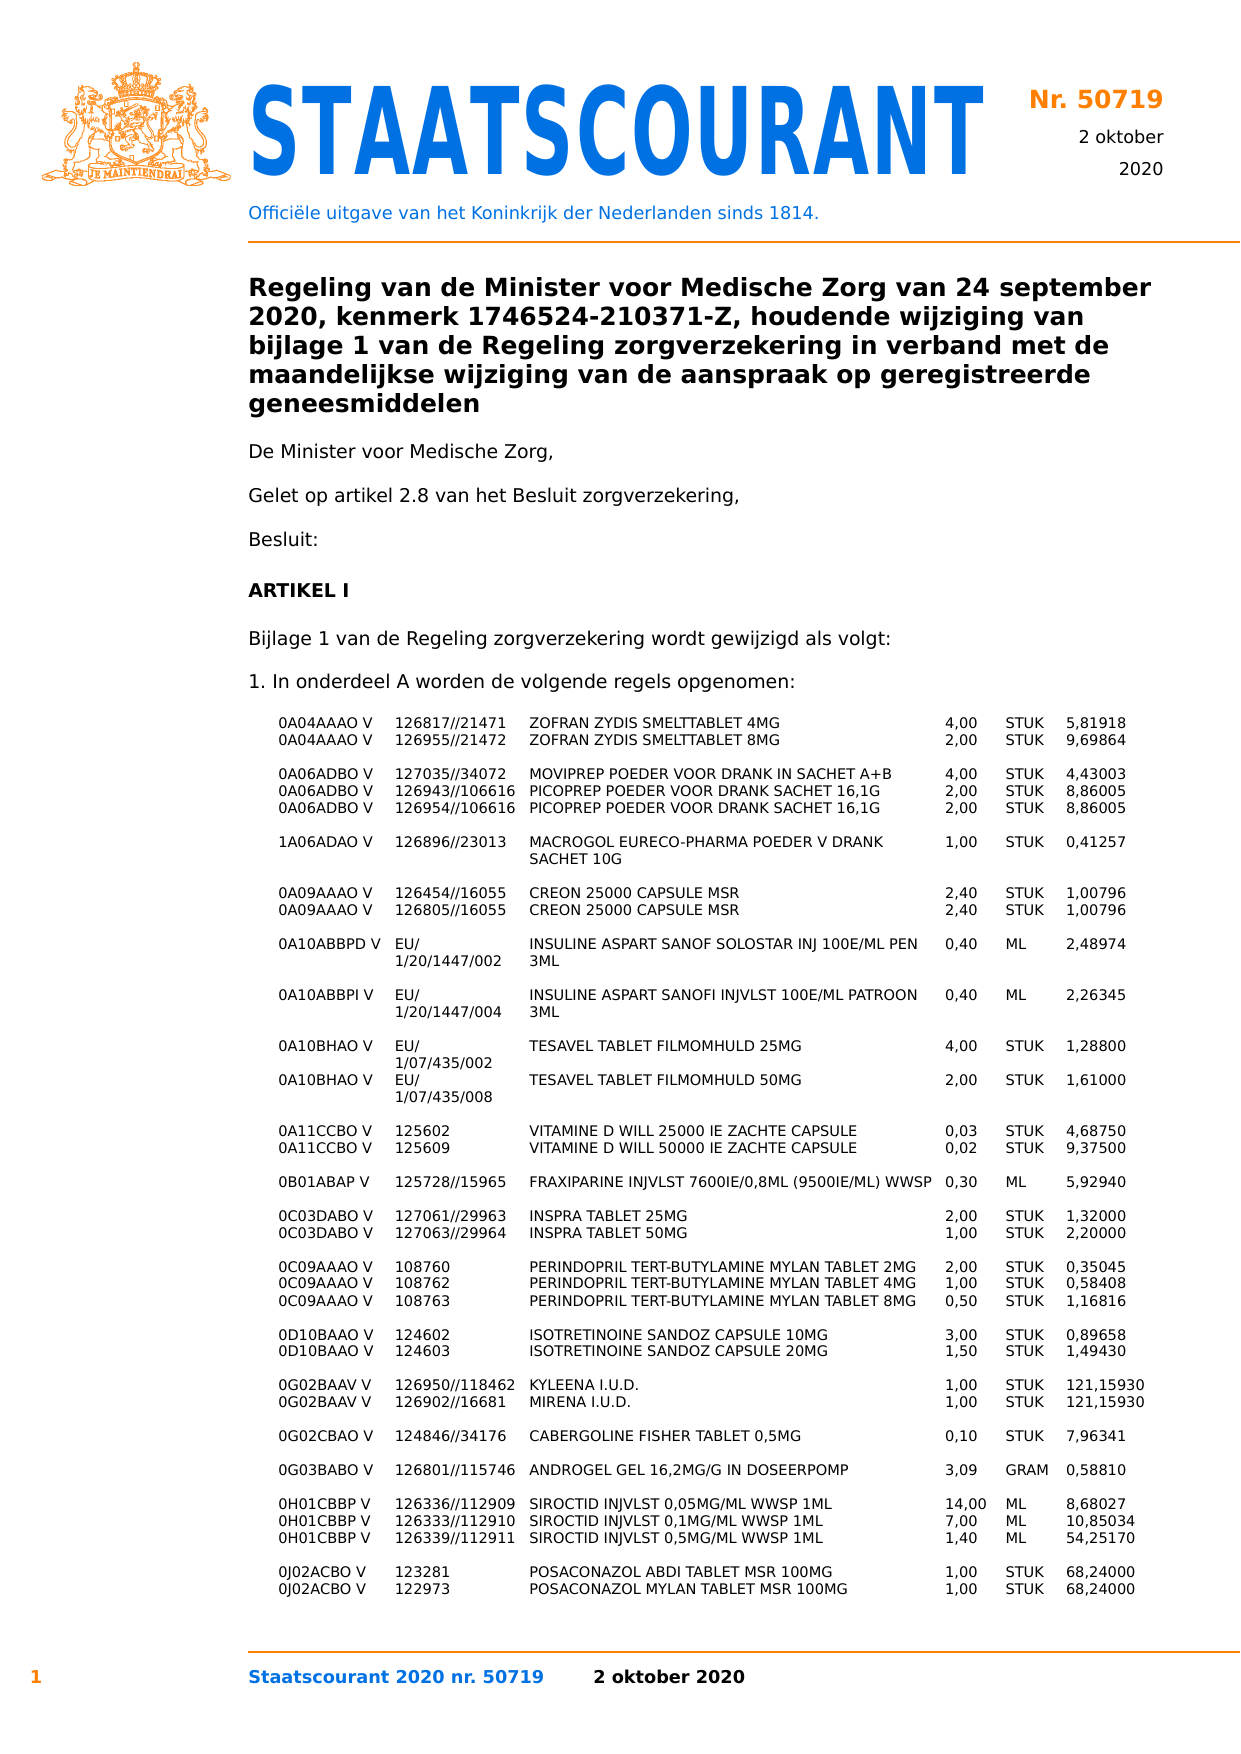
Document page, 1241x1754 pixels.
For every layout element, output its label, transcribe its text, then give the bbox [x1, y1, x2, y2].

table_cell 5,92940 [1060, 1174, 1163, 1191]
picture [41, 62, 231, 186]
table_cell STUK [999, 1038, 1060, 1072]
table_cell STUK [999, 1343, 1060, 1360]
table_cell 124603 [389, 1343, 523, 1360]
table_cell 0J02ACBO V [278, 1581, 388, 1598]
table_cell 0,40 [939, 936, 999, 970]
table_cell 1,61000 [1060, 1072, 1163, 1106]
table_cell 7,96341 [1060, 1428, 1163, 1445]
table_cell INSPRA TABLET 25MG [523, 1208, 939, 1224]
table_cell 1,28800 [1060, 1038, 1163, 1072]
table_cell 4,43003 [1060, 766, 1163, 783]
table_cell CABERGOLINE FISHER TABLET 0,5MG [523, 1428, 939, 1445]
table_cell PICOPREP POEDER VOOR DRANK SACHET 16,1G [523, 800, 939, 817]
table_cell INSPRA TABLET 50MG [523, 1225, 939, 1241]
table_cell 2020 [998, 153, 1240, 203]
table_cell 0,03 [939, 1123, 999, 1139]
table_cell 0H01CBBP V [278, 1513, 388, 1530]
table_cell 8,86005 [1060, 783, 1163, 800]
table_cell 126896//23013 [389, 834, 523, 868]
table_cell VITAMINE D WILL 25000 IE ZACHTE CAPSULE [523, 1123, 939, 1139]
table_cell 2,00 [939, 783, 999, 800]
table_cell STUK [999, 1293, 1060, 1309]
table_cell 0,50 [939, 1293, 999, 1309]
table_cell 0,89658 [1060, 1326, 1163, 1343]
table_cell STUK [999, 800, 1060, 817]
table_cell 126950//118462 [389, 1377, 523, 1394]
table_cell 0,58810 [1060, 1462, 1163, 1479]
table_cell 0G02BAAV V [278, 1377, 388, 1394]
table_cell ISOTRETINOINE SANDOZ CAPSULE 10MG [523, 1326, 939, 1343]
table_cell 4,68750 [1060, 1123, 1163, 1139]
table_cell TESAVEL TABLET FILMOMHULD 50MG [523, 1072, 939, 1106]
table_cell PICOPREP POEDER VOOR DRANK SACHET 16,1G [523, 783, 939, 800]
table_header Nr. 50719 [998, 62, 1240, 121]
table_cell 126339//112911 [389, 1530, 523, 1547]
table_cell 9,37500 [1060, 1140, 1163, 1157]
table_cell 0,35045 [1060, 1259, 1163, 1275]
table_cell STUK [999, 1428, 1060, 1445]
table_cell PERINDOPRIL TERT-BUTYLAMINE MYLAN TABLET 4MG [523, 1275, 939, 1292]
table_cell 0C09AAAO V [278, 1259, 388, 1275]
text Bijlage 1 van de Regeling zorgverzekering wordt gewijzigd als volgt: [248, 627, 1163, 649]
table_cell [278, 1191, 1163, 1207]
table_cell 4,00 [939, 1038, 999, 1072]
table_cell 124846//34176 [389, 1428, 523, 1445]
table_cell 1,32000 [1060, 1208, 1163, 1224]
table_cell 1,16816 [1060, 1293, 1163, 1309]
table_cell STUK [999, 1394, 1060, 1411]
table_cell STUK [999, 1123, 1060, 1139]
table_cell 68,24000 [1060, 1581, 1163, 1598]
table_cell 1,49430 [1060, 1343, 1163, 1360]
table_cell 125728//15965 [389, 1174, 523, 1191]
table_cell SIROCTID INJVLST 0,5MG/ML WWSP 1ML [523, 1530, 939, 1547]
table_cell [278, 1411, 1163, 1428]
table_cell SIROCTID INJVLST 0,05MG/ML WWSP 1ML [523, 1496, 939, 1513]
table_cell STUK [999, 1140, 1060, 1157]
table_cell POSACONAZOL MYLAN TABLET MSR 100MG [523, 1581, 939, 1598]
table_cell 0A11CCBO V [278, 1140, 388, 1157]
table_cell 126954//106616 [389, 800, 523, 817]
subtitle Regeling van de Minister voor Medische Zorg van 24 september 2020, kenmerk 1746524-210371-Z, houdende wijziging van bijlage 1 van de Regeling zorgverzekering in verband met de maandelijkse wijziging van de aanspraak op geregistreerde geneesmiddelen [248, 273, 1163, 419]
table_cell 0G03BABO V [278, 1462, 388, 1479]
table_cell EU/1/20/1447/002 [389, 936, 523, 970]
table_cell [278, 1241, 1163, 1258]
table_cell 127035//34072 [389, 766, 523, 783]
table_cell 0A06ADBO V [278, 766, 388, 783]
table_cell 126454//16055 [389, 885, 523, 902]
table_cell 127061//29963 [389, 1208, 523, 1224]
table_cell INSULINE ASPART SANOF SOLOSTAR INJ 100E/ML PEN 3ML [523, 936, 939, 970]
table_header 5,81918 [1060, 715, 1163, 732]
table_cell 8,68027 [1060, 1496, 1163, 1513]
table_cell 9,69864 [1060, 732, 1163, 749]
table_cell 3,00 [939, 1326, 999, 1343]
table_cell 0A06ADBO V [278, 783, 388, 800]
table_cell GRAM [999, 1462, 1060, 1479]
table_header 0A04AAAO V [278, 715, 388, 732]
table_cell [278, 1479, 1163, 1496]
table_cell Officiële uitgave van het Koninkrijk der Nederlanden sinds 1814. [248, 203, 1240, 241]
table_cell [278, 1445, 1163, 1462]
table_cell 0,40 [939, 987, 999, 1021]
table_cell 126805//16055 [389, 902, 523, 919]
table_header [25, 62, 248, 241]
table_cell 1,40 [939, 1530, 999, 1547]
table_cell 121,15930 [1060, 1377, 1163, 1394]
table_cell 126943//106616 [389, 783, 523, 800]
table_cell 8,86005 [1060, 800, 1163, 817]
table_cell EU/1/20/1447/004 [389, 987, 523, 1021]
text Besluit: [248, 528, 1163, 550]
table_cell 2,48974 [1060, 936, 1163, 970]
table_cell MOVIPREP POEDER VOOR DRANK IN SACHET A+B [523, 766, 939, 783]
table_cell PERINDOPRIL TERT-BUTYLAMINE MYLAN TABLET 8MG [523, 1293, 939, 1309]
table_cell 14,00 [939, 1496, 999, 1513]
table_cell 0C09AAAO V [278, 1293, 388, 1309]
table_cell STUK [999, 1225, 1060, 1241]
table_cell 125602 [389, 1123, 523, 1139]
table_cell [278, 970, 1163, 987]
table_cell STUK [999, 732, 1060, 749]
table_cell 0G02BAAV V [278, 1394, 388, 1411]
table_cell 0B01ABAP V [278, 1174, 388, 1191]
table_cell 0D10BAAO V [278, 1343, 388, 1360]
table_cell 2,26345 [1060, 987, 1163, 1021]
table_cell PERINDOPRIL TERT-BUTYLAMINE MYLAN TABLET 2MG [523, 1259, 939, 1275]
table_cell 1,00796 [1060, 902, 1163, 919]
table_cell STUK [999, 885, 1060, 902]
table_cell EU/1/07/435/002 [389, 1038, 523, 1072]
table_cell STUK [999, 1208, 1060, 1224]
table_cell 0A11CCBO V [278, 1123, 388, 1139]
table_cell 0,30 [939, 1174, 999, 1191]
table_cell TESAVEL TABLET FILMOMHULD 25MG [523, 1038, 939, 1072]
table_cell POSACONAZOL ABDI TABLET MSR 100MG [523, 1564, 939, 1581]
table_cell STUK [999, 1326, 1060, 1343]
table_cell 0A09AAAO V [278, 902, 388, 919]
table_header 126817//21471 [389, 715, 523, 732]
table_cell 2 oktober [998, 121, 1240, 153]
table_cell CREON 25000 CAPSULE MSR [523, 885, 939, 902]
table_cell 0,02 [939, 1140, 999, 1157]
table_cell 1,50 [939, 1343, 999, 1360]
table_cell 124602 [389, 1326, 523, 1343]
table_cell [278, 1021, 1163, 1038]
table_cell 108760 [389, 1259, 523, 1275]
table_cell 0G02CBAO V [278, 1428, 388, 1445]
table_cell [278, 1360, 1163, 1377]
table_cell STUK [999, 783, 1060, 800]
table_cell STUK [999, 1259, 1060, 1275]
table_cell 108763 [389, 1293, 523, 1309]
table_cell 2,20000 [1060, 1225, 1163, 1241]
table_cell 0A10ABBPD V [278, 936, 388, 970]
table_cell 0D10BAAO V [278, 1326, 388, 1343]
table_cell 122973 [389, 1581, 523, 1598]
table_cell [278, 749, 1163, 766]
table_cell 2,40 [939, 902, 999, 919]
table_cell 68,24000 [1060, 1564, 1163, 1581]
table_cell 121,15930 [1060, 1394, 1163, 1411]
table_cell 126801//115746 [389, 1462, 523, 1479]
table_cell 1,00 [939, 1394, 999, 1411]
table_cell MIRENA I.U.D. [523, 1394, 939, 1411]
table_cell 0A10BHAO V [278, 1072, 388, 1106]
table_cell 0H01CBBP V [278, 1530, 388, 1547]
text Gelet op artikel 2.8 van het Besluit zorgverzekering, [248, 484, 1163, 507]
table_cell 0A10BHAO V [278, 1038, 388, 1072]
table_cell [278, 868, 1163, 885]
table_cell FRAXIPARINE INJVLST 7600IE/0,8ML (9500IE/ML) WWSP [523, 1174, 939, 1191]
table_cell 3,09 [939, 1462, 999, 1479]
text De Minister voor Medische Zorg, [248, 441, 1163, 463]
table_header STUK [999, 715, 1060, 732]
table_cell 0J02ACBO V [278, 1564, 388, 1581]
table_cell 123281 [389, 1564, 523, 1581]
table_cell 1,00 [939, 1377, 999, 1394]
table_cell 108762 [389, 1275, 523, 1292]
table_cell STUK [999, 1377, 1060, 1394]
table_header 4,00 [939, 715, 999, 732]
table_cell STUK [999, 1564, 1060, 1581]
table_cell 0C03DABO V [278, 1208, 388, 1224]
table_cell 127063//29964 [389, 1225, 523, 1241]
table_cell 126336//112909 [389, 1496, 523, 1513]
table_cell ISOTRETINOINE SANDOZ CAPSULE 20MG [523, 1343, 939, 1360]
table_cell 0,10 [939, 1428, 999, 1445]
table_cell 0A09AAAO V [278, 885, 388, 902]
table_cell VITAMINE D WILL 50000 IE ZACHTE CAPSULE [523, 1140, 939, 1157]
table_cell 1,00 [939, 834, 999, 868]
table_cell STUK [999, 1581, 1060, 1598]
table_cell STUK [999, 1072, 1060, 1106]
table_cell 2,00 [939, 732, 999, 749]
table_header STAATSCOURANT [248, 62, 998, 203]
table_cell INSULINE ASPART SANOFI INJVLST 100E/ML PATROON 3ML [523, 987, 939, 1021]
text 1. In onderdeel A worden de volgende regels opgenomen: [248, 671, 1163, 693]
table_cell 1,00 [939, 1564, 999, 1581]
table_cell 7,00 [939, 1513, 999, 1530]
table_cell 126955//21472 [389, 732, 523, 749]
table_cell ANDROGEL GEL 16,2MG/G IN DOSEERPOMP [523, 1462, 939, 1479]
table_cell CREON 25000 CAPSULE MSR [523, 902, 939, 919]
table_cell 0C09AAAO V [278, 1275, 388, 1292]
table_cell 0C03DABO V [278, 1225, 388, 1241]
table_cell STUK [999, 834, 1060, 868]
table_cell [278, 919, 1163, 936]
table_cell SIROCTID INJVLST 0,1MG/ML WWSP 1ML [523, 1513, 939, 1530]
table_cell 1,00 [939, 1225, 999, 1241]
table_cell [278, 817, 1163, 834]
table_cell 2,00 [939, 1072, 999, 1106]
table_cell 1A06ADAO V [278, 834, 388, 868]
table_cell ZOFRAN ZYDIS SMELTTABLET 8MG [523, 732, 939, 749]
table_cell ML [999, 1496, 1060, 1513]
table_cell [278, 1106, 1163, 1123]
table_cell 1,00 [939, 1275, 999, 1292]
subtitle ARTIKEL I [248, 580, 1163, 602]
table_cell ML [999, 1530, 1060, 1547]
table_cell 0,58408 [1060, 1275, 1163, 1292]
table_cell 0,41257 [1060, 834, 1163, 868]
table_cell 0A10ABBPI V [278, 987, 388, 1021]
table_cell 1,00 [939, 1581, 999, 1598]
table_cell MACROGOL EURECO-PHARMA POEDER V DRANK SACHET 10G [523, 834, 939, 868]
table_cell 0A06ADBO V [278, 800, 388, 817]
table_cell 2,40 [939, 885, 999, 902]
table_cell [278, 1547, 1163, 1564]
table_cell STUK [999, 1275, 1060, 1292]
table_cell 125609 [389, 1140, 523, 1157]
table_cell 126902//16681 [389, 1394, 523, 1411]
table_cell [278, 1309, 1163, 1326]
table_cell 54,25170 [1060, 1530, 1163, 1547]
table_cell ML [999, 936, 1060, 970]
table_header ZOFRAN ZYDIS SMELTTABLET 4MG [523, 715, 939, 732]
table_cell 126333//112910 [389, 1513, 523, 1530]
table_cell 0A04AAAO V [278, 732, 388, 749]
table_cell [278, 1157, 1163, 1173]
table_cell STUK [999, 766, 1060, 783]
table_cell 4,00 [939, 766, 999, 783]
table_cell ML [999, 987, 1060, 1021]
table_cell 2,00 [939, 1259, 999, 1275]
table_cell ML [999, 1513, 1060, 1530]
table_cell 2,00 [939, 800, 999, 817]
table_cell 10,85034 [1060, 1513, 1163, 1530]
table_cell 1,00796 [1060, 885, 1163, 902]
table_cell ML [999, 1174, 1060, 1191]
table_cell STUK [999, 902, 1060, 919]
table_cell 2,00 [939, 1208, 999, 1224]
table_cell EU/1/07/435/008 [389, 1072, 523, 1106]
table_cell KYLEENA I.U.D. [523, 1377, 939, 1394]
table_cell 0H01CBBP V [278, 1496, 388, 1513]
